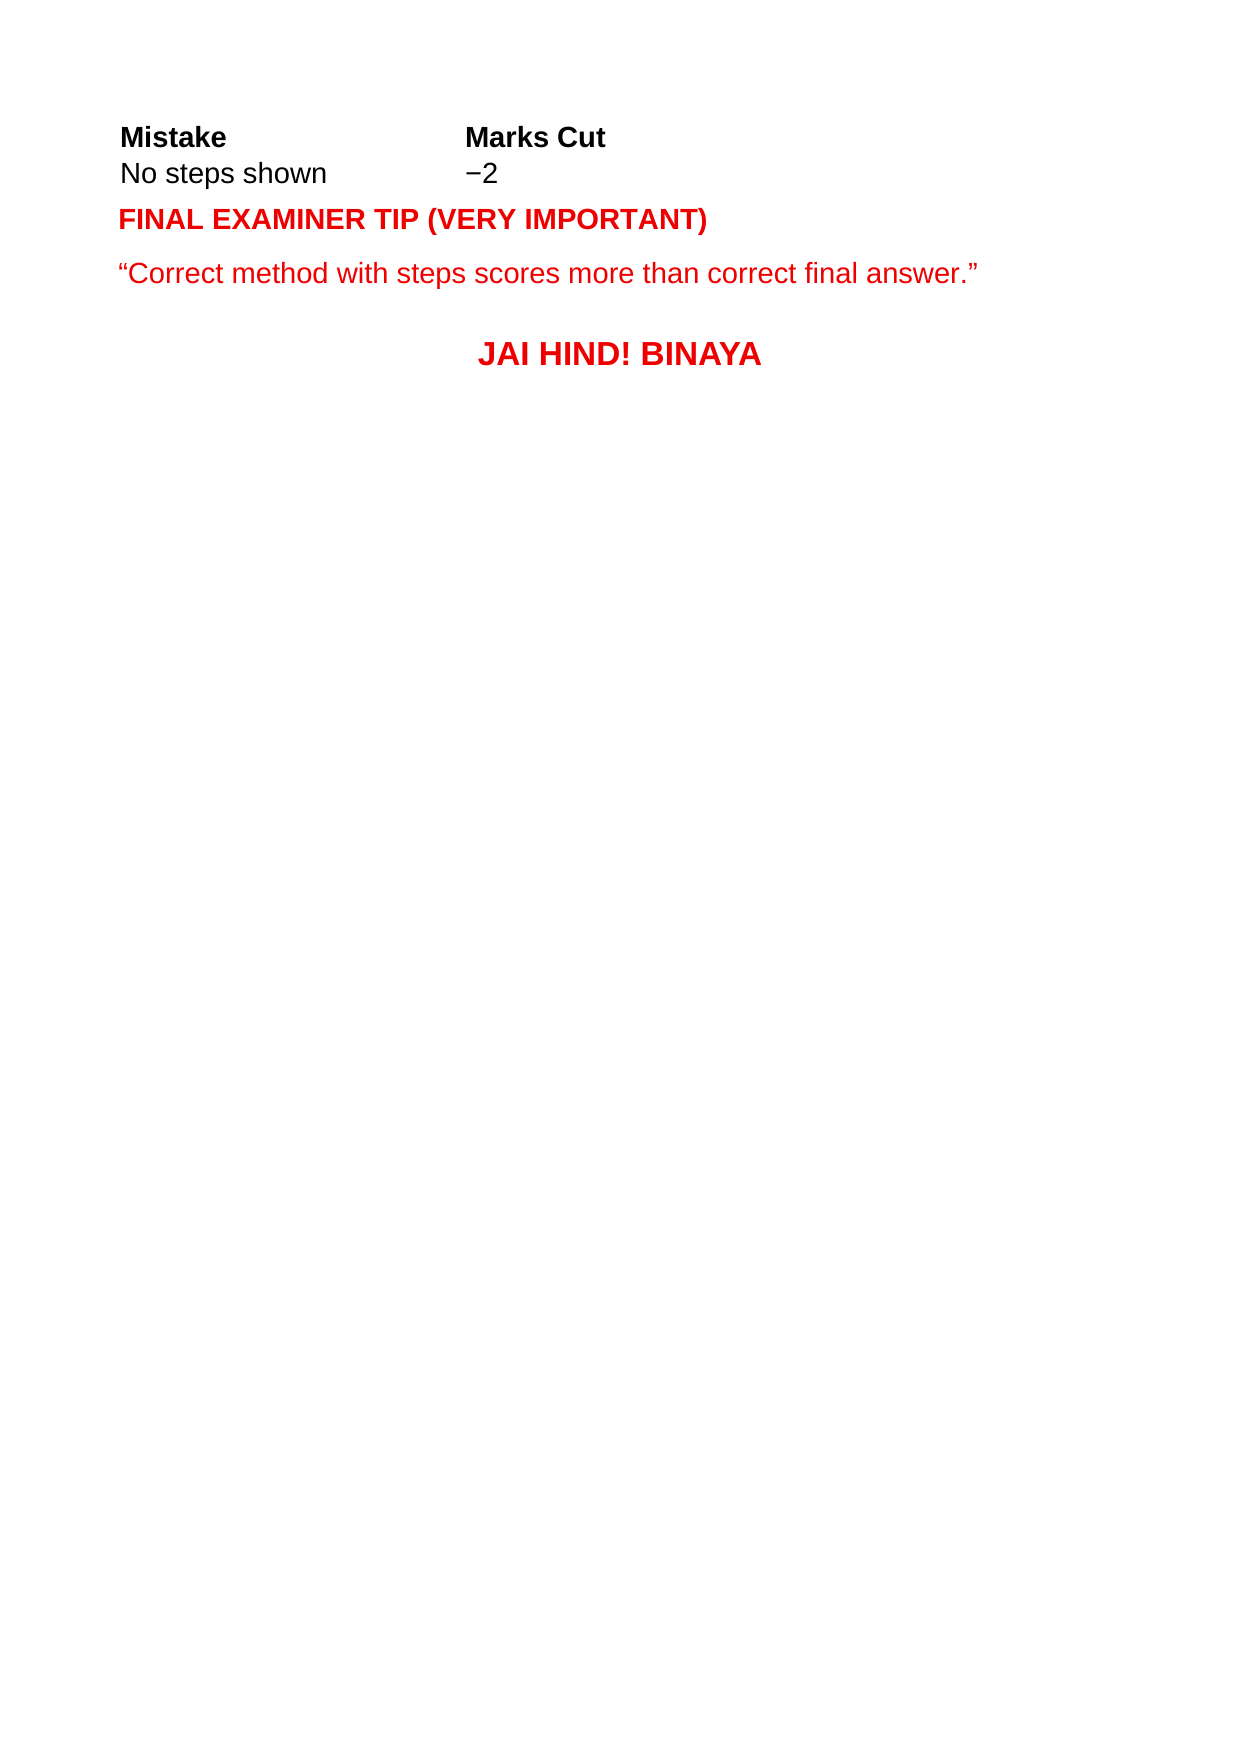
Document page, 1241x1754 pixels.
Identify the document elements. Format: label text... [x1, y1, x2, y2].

subtitle FINAL EXAMINER TIP (VERY IMPORTANT) [118, 202, 1122, 235]
table_header Mistake [118, 118, 463, 155]
table_cell −2 [463, 155, 612, 191]
table_header Marks Cut [463, 118, 612, 155]
text JAI HIND! BINAYA [118, 334, 1122, 372]
text “Correct method with steps scores more than correct final answer.” [118, 256, 1122, 290]
table_cell No steps shown [118, 155, 463, 191]
